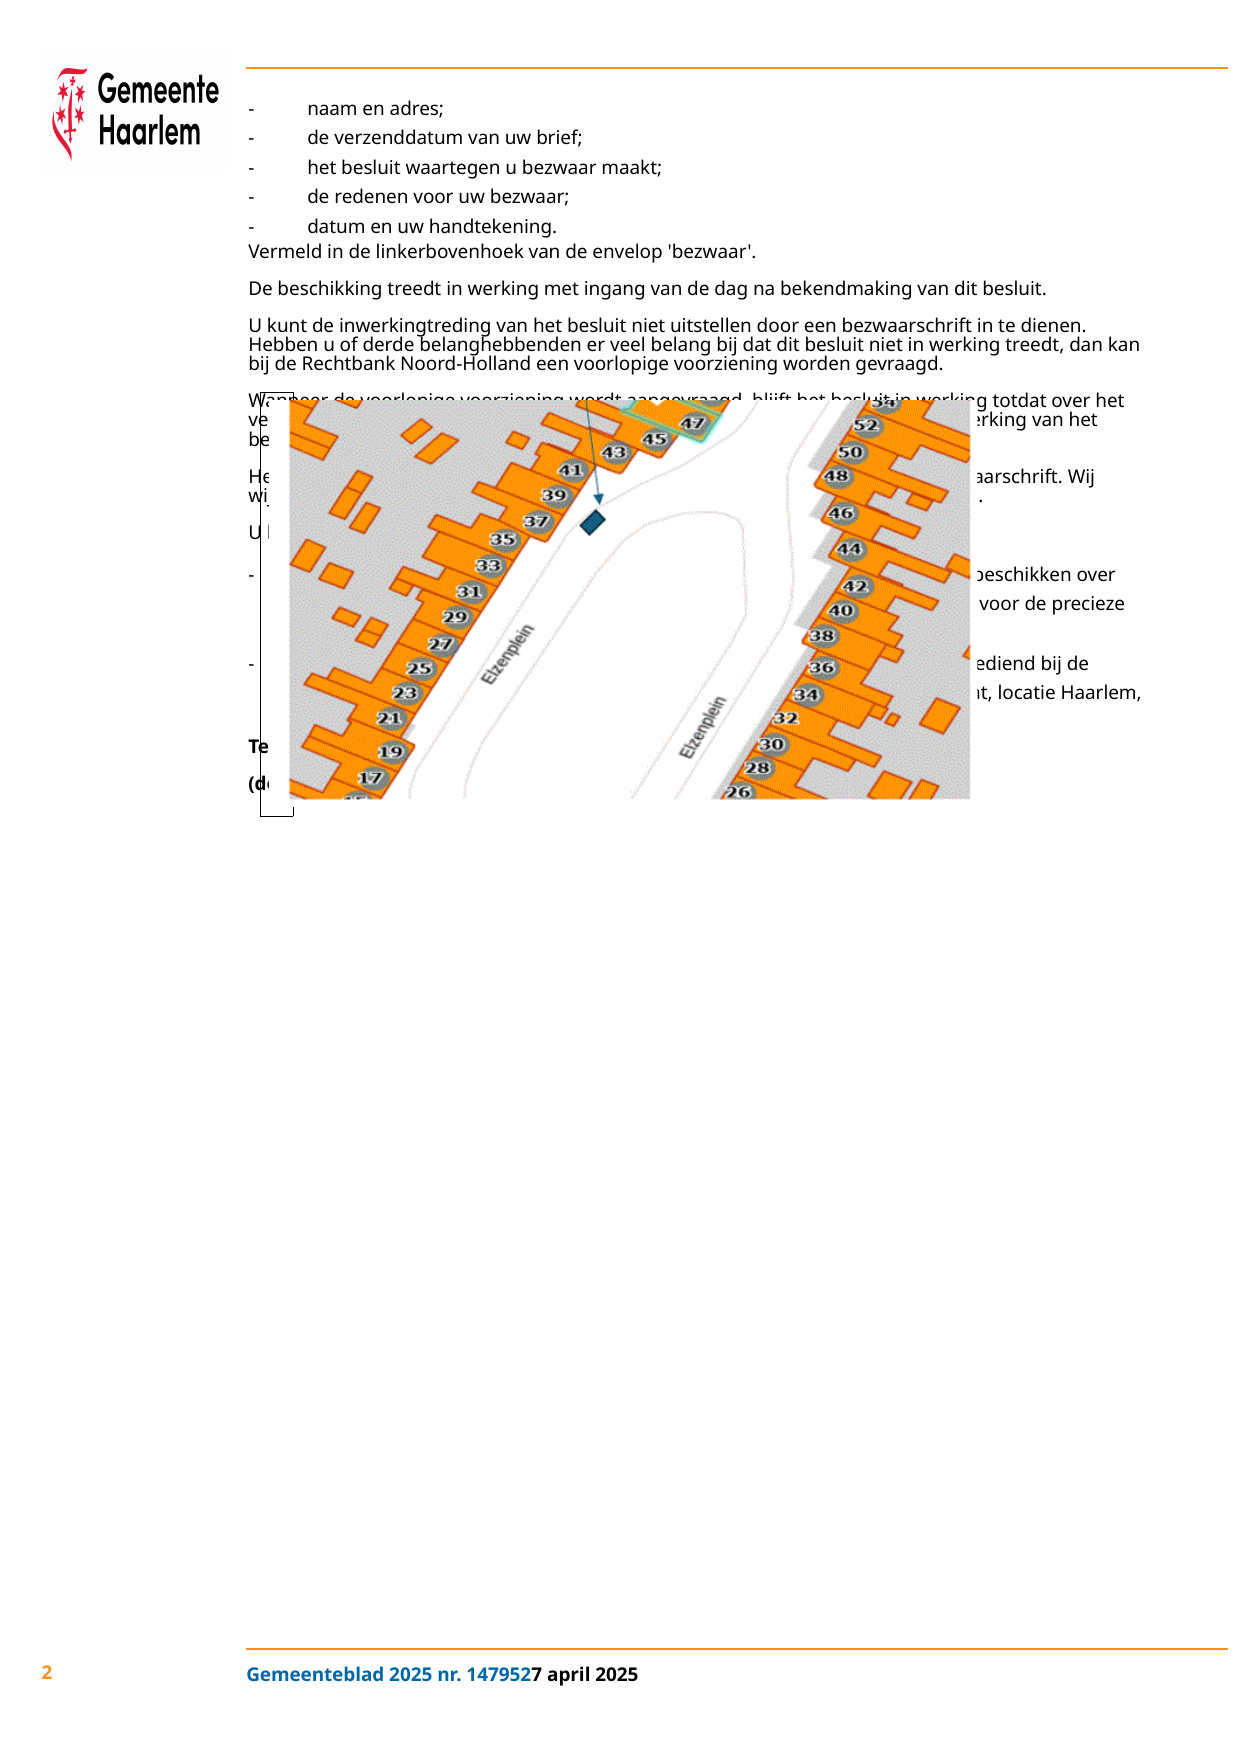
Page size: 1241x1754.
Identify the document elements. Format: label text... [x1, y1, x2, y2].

list de redenen voor uw bezwaar; [248, 183, 1152, 209]
list naam en adres; [248, 95, 1152, 121]
text De beschikking treedt in werking met ingang van de dag na bekendmaking van dit besluit. [248, 280, 1152, 299]
picture [41, 47, 231, 172]
list de verzenddatum van uw brief; [248, 124, 1152, 150]
text U kunt de inwerkingtreding van het besluit niet uitstellen door een bezwaarschrift in te dienen. Hebben u of derde belanghebbenden er veel belang bij dat dit besluit niet in werking treedt, dan kan bij de Rechtbank Noord-Holland een voorlopige voorziening worden gevraagd. [248, 317, 1152, 374]
text Tekening locatie [978, 738, 1152, 758]
text Het verzoek voorlopige voorziening moet aan dezelfde eisen voldoen als het bezwaarschrift. Wij wijzen u er op dat u voor de behandeling van uw verzoek griffierecht moet betalen. [978, 468, 1152, 506]
text U kunt het verzoek voorlopige voorziening op twee manieren indienen: [978, 524, 1152, 543]
list Per post. Het verzoek voorlopige voorziening moet in tweevoud worden ingediend bij de voorzieningenrechter van de Rechtbank Noord-Holland, Sectie Bestuursrecht, locatie Haarlem, postbus 1621, 2003 BR Haarlem. [978, 650, 1152, 734]
list het besluit waartegen u bezwaar maakt; [248, 154, 1152, 180]
text (de aangegeven locatie is indicatief en niet op schaal) [978, 775, 1152, 795]
text Wanneer de voorlopige voorziening wordt aangevraagd, blijft het besluit in werking totdat over het verzoek is beslist. Pas nadat de voorlopige voorziening is toegewezen, wordt de werking van het besluit geschorst. [294, 392, 1152, 450]
text Vermeld in de linkerbovenhoek van de envelop 'bezwaar'. [248, 243, 1152, 262]
picture [268, 400, 978, 807]
list datum en uw handtekening. [248, 213, 1152, 239]
list Digitaal via http://loket.rechtspraak.nl/bestuursrecht. U moet daarvoor wel beschikken over een elektronische handtekening (DigiD). U kunt op de genoemde site kijken voor de precieze voorwaarden. [978, 561, 1152, 646]
